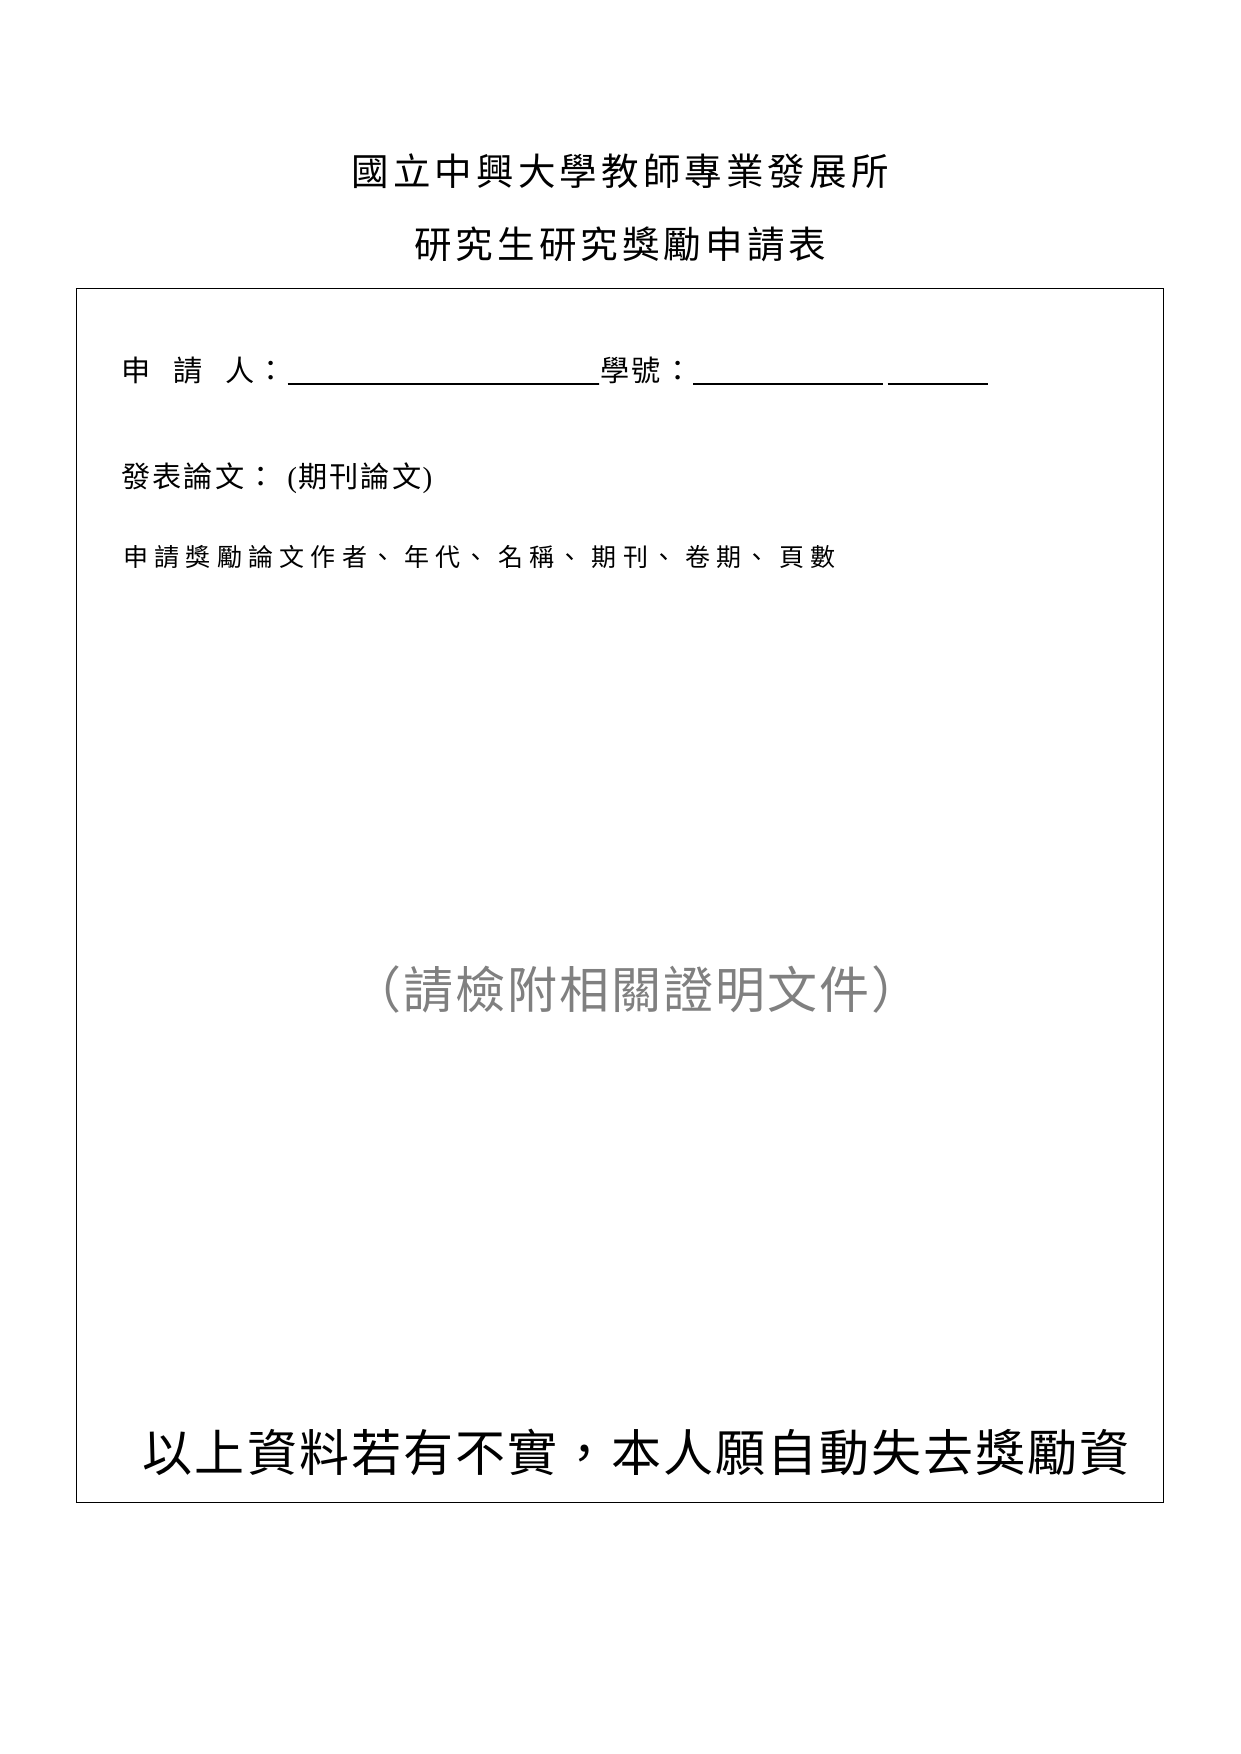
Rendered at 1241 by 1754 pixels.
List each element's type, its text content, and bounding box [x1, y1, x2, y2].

table_header 申 請 人： 學號： 發表論文：(期刊論文) 申請獎勵論文作者、年代、名稱、期刊、卷期、頁數 （請檢附相關證明文件） 以上資料若有不實，本人願自動失去獎勵資 [77, 289, 1163, 1502]
text 研究生研究獎勵申請表 [120, 201, 1120, 263]
text 國立中興大學教師專業發展所 [120, 127, 1120, 189]
